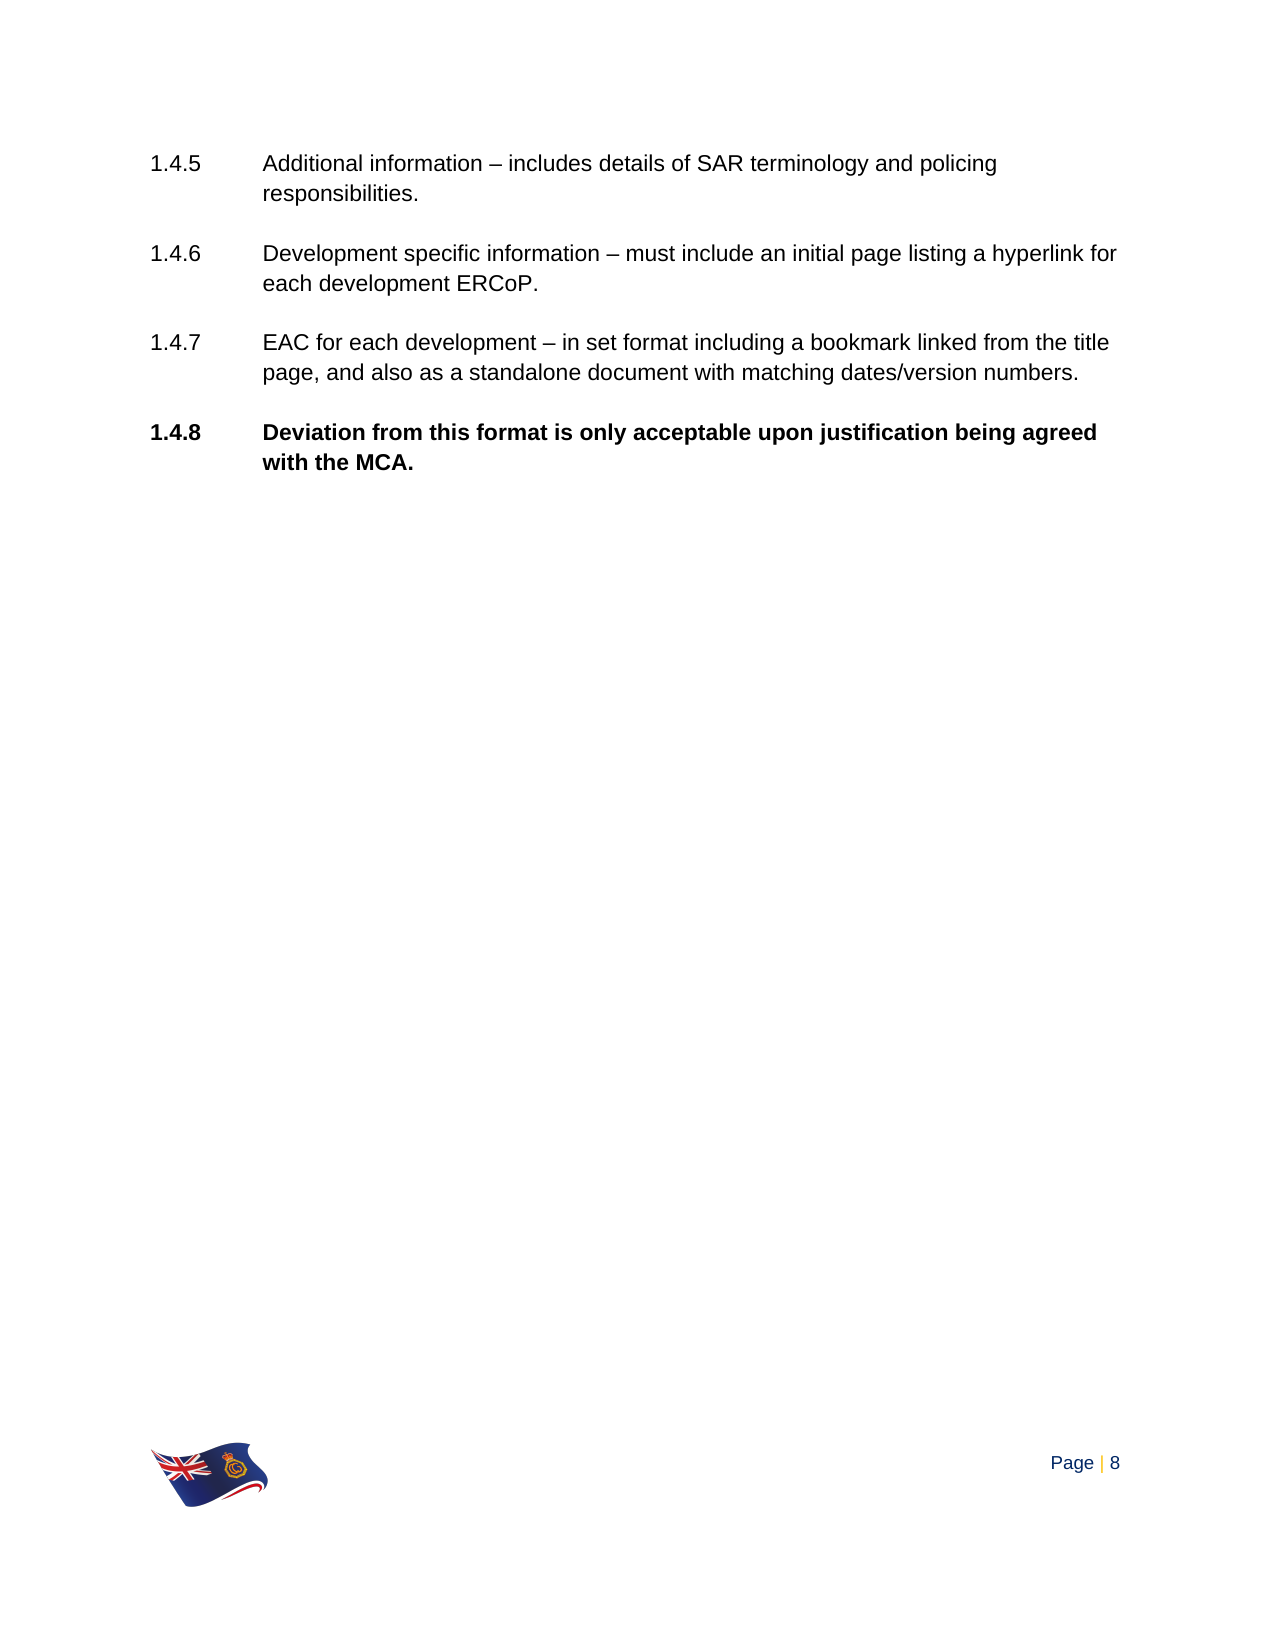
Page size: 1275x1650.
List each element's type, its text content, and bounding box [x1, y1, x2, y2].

list Deviation from this format is only acceptable upon justification being agreed with the MCA. [150, 419, 1125, 475]
list Development specific information – must include an initial page listing a hyperlink for each development ERCoP. [150, 239, 1125, 296]
list Additional information – includes details of SAR terminology and policing responsibilities. [150, 150, 1125, 207]
list EAC for each development – in set format including a bookmark linked from the title page, and also as a standalone document with matching dates/version numbers. [150, 329, 1125, 386]
